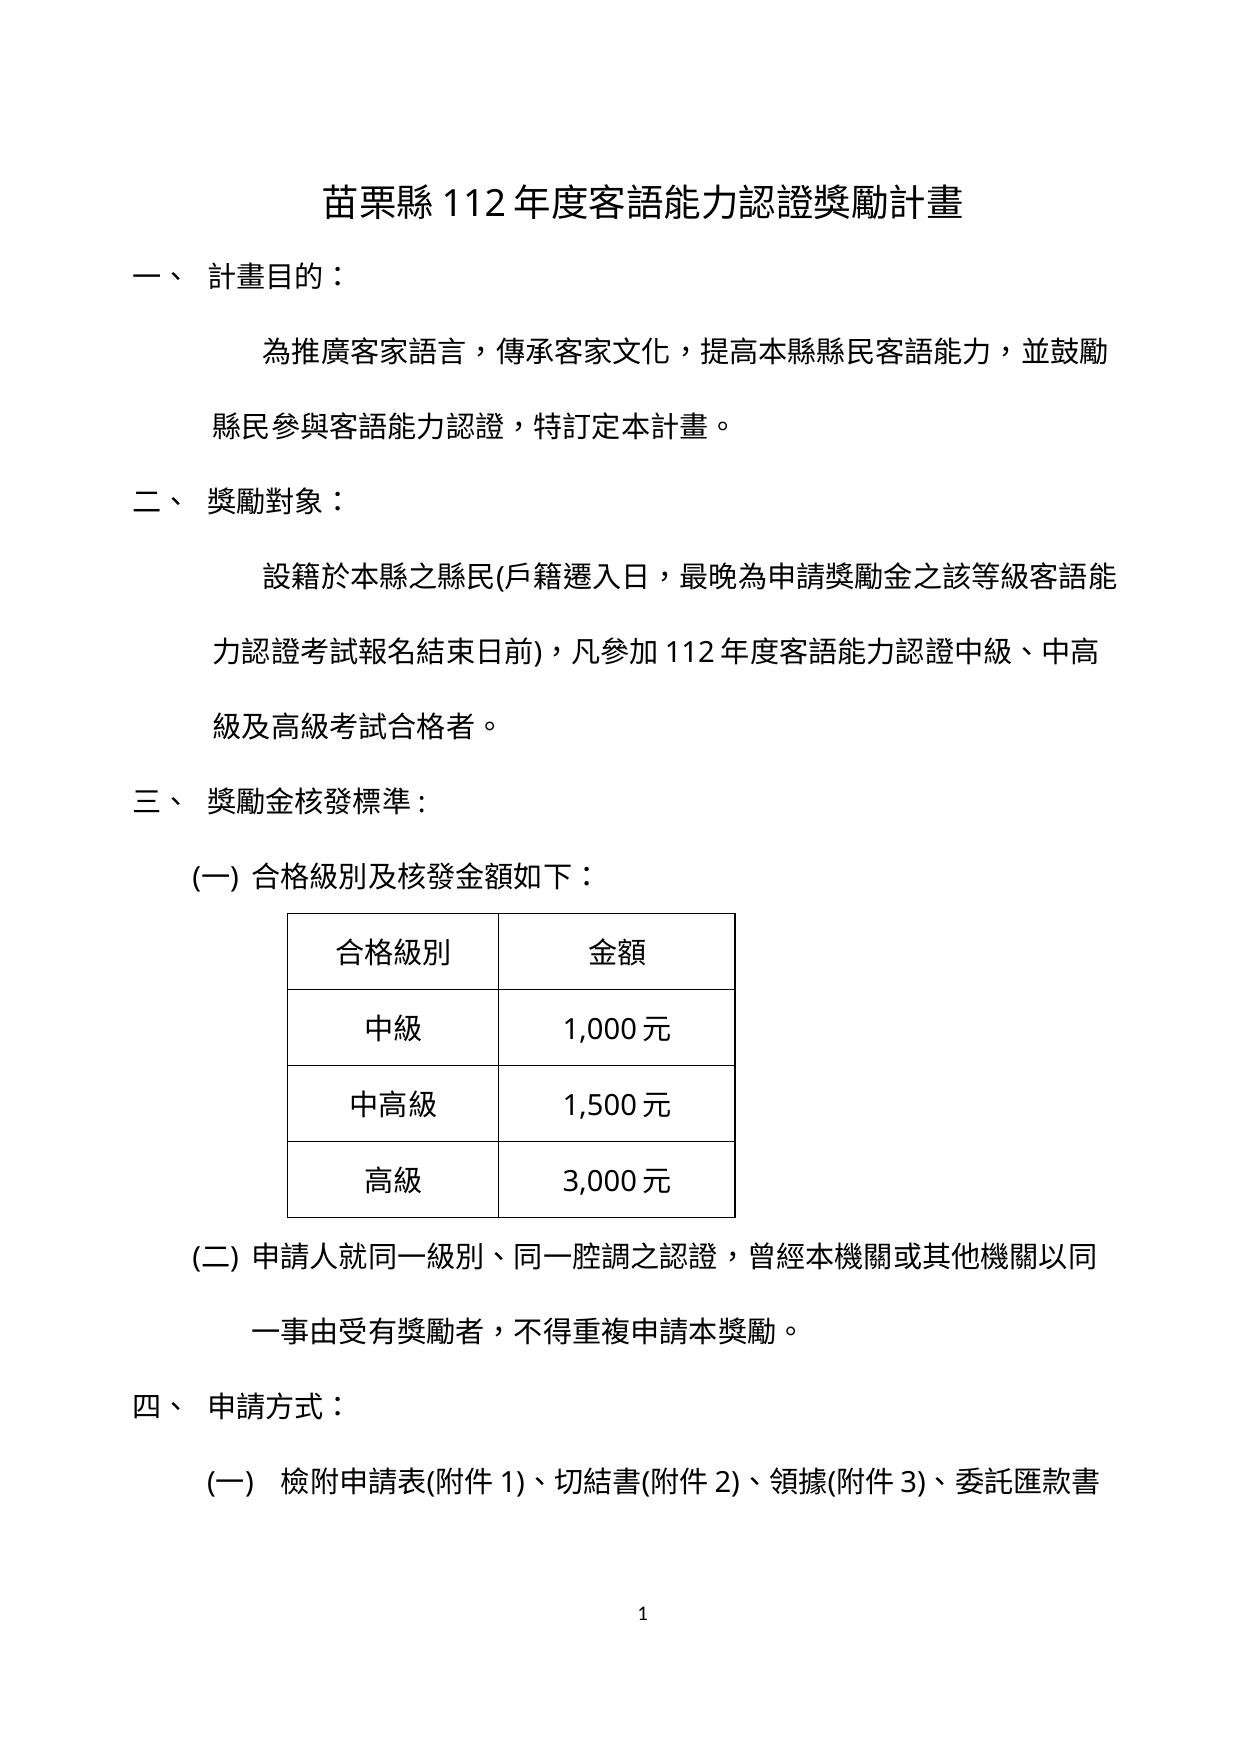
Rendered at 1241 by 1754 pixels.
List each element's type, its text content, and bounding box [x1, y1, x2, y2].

table_cell 高級 [288, 1142, 498, 1217]
table_cell 1,500元 [499, 1066, 734, 1141]
list 合格級別及核發金額如下： [192, 837, 1122, 912]
list 設籍於本縣之縣民(戶籍遷入日，最晚為申請獎勵金之該等級客語能力認證考試報名結束日前)，凡參加112年度客語能力認證中級、中高級及高級考試合格者。 [212, 537, 1122, 762]
table_cell 1,000元 [499, 990, 734, 1064]
table_cell 3,000元 [499, 1142, 734, 1217]
list 獎勵對象： [132, 462, 1122, 537]
table_cell 中級 [288, 990, 498, 1064]
table_header 合格級別 [288, 914, 498, 988]
list 為推廣客家語言，傳承客家文化，提高本縣縣民客語能力，並鼓勵縣民參與客語能力認證，特訂定本計畫。 [212, 312, 1122, 462]
list 申請人就同一級別、同一腔調之認證，曾經本機關或其他機關以同一事由受有獎勵者，不得重複申請本獎勵。 [192, 1218, 1122, 1368]
text 苗栗縣112年度客語能力認證獎勵計畫 [162, 162, 1122, 237]
list 檢附申請表(附件1)、切結書(附件2)、領據(附件3)、委託匯款書 [207, 1443, 1122, 1518]
list 申請方式： [132, 1368, 1122, 1443]
table_cell 中高級 [288, 1066, 498, 1141]
table_header 金額 [499, 914, 734, 988]
list 計畫目的： [132, 237, 1122, 312]
list 獎勵金核發標準 : [132, 762, 1122, 837]
